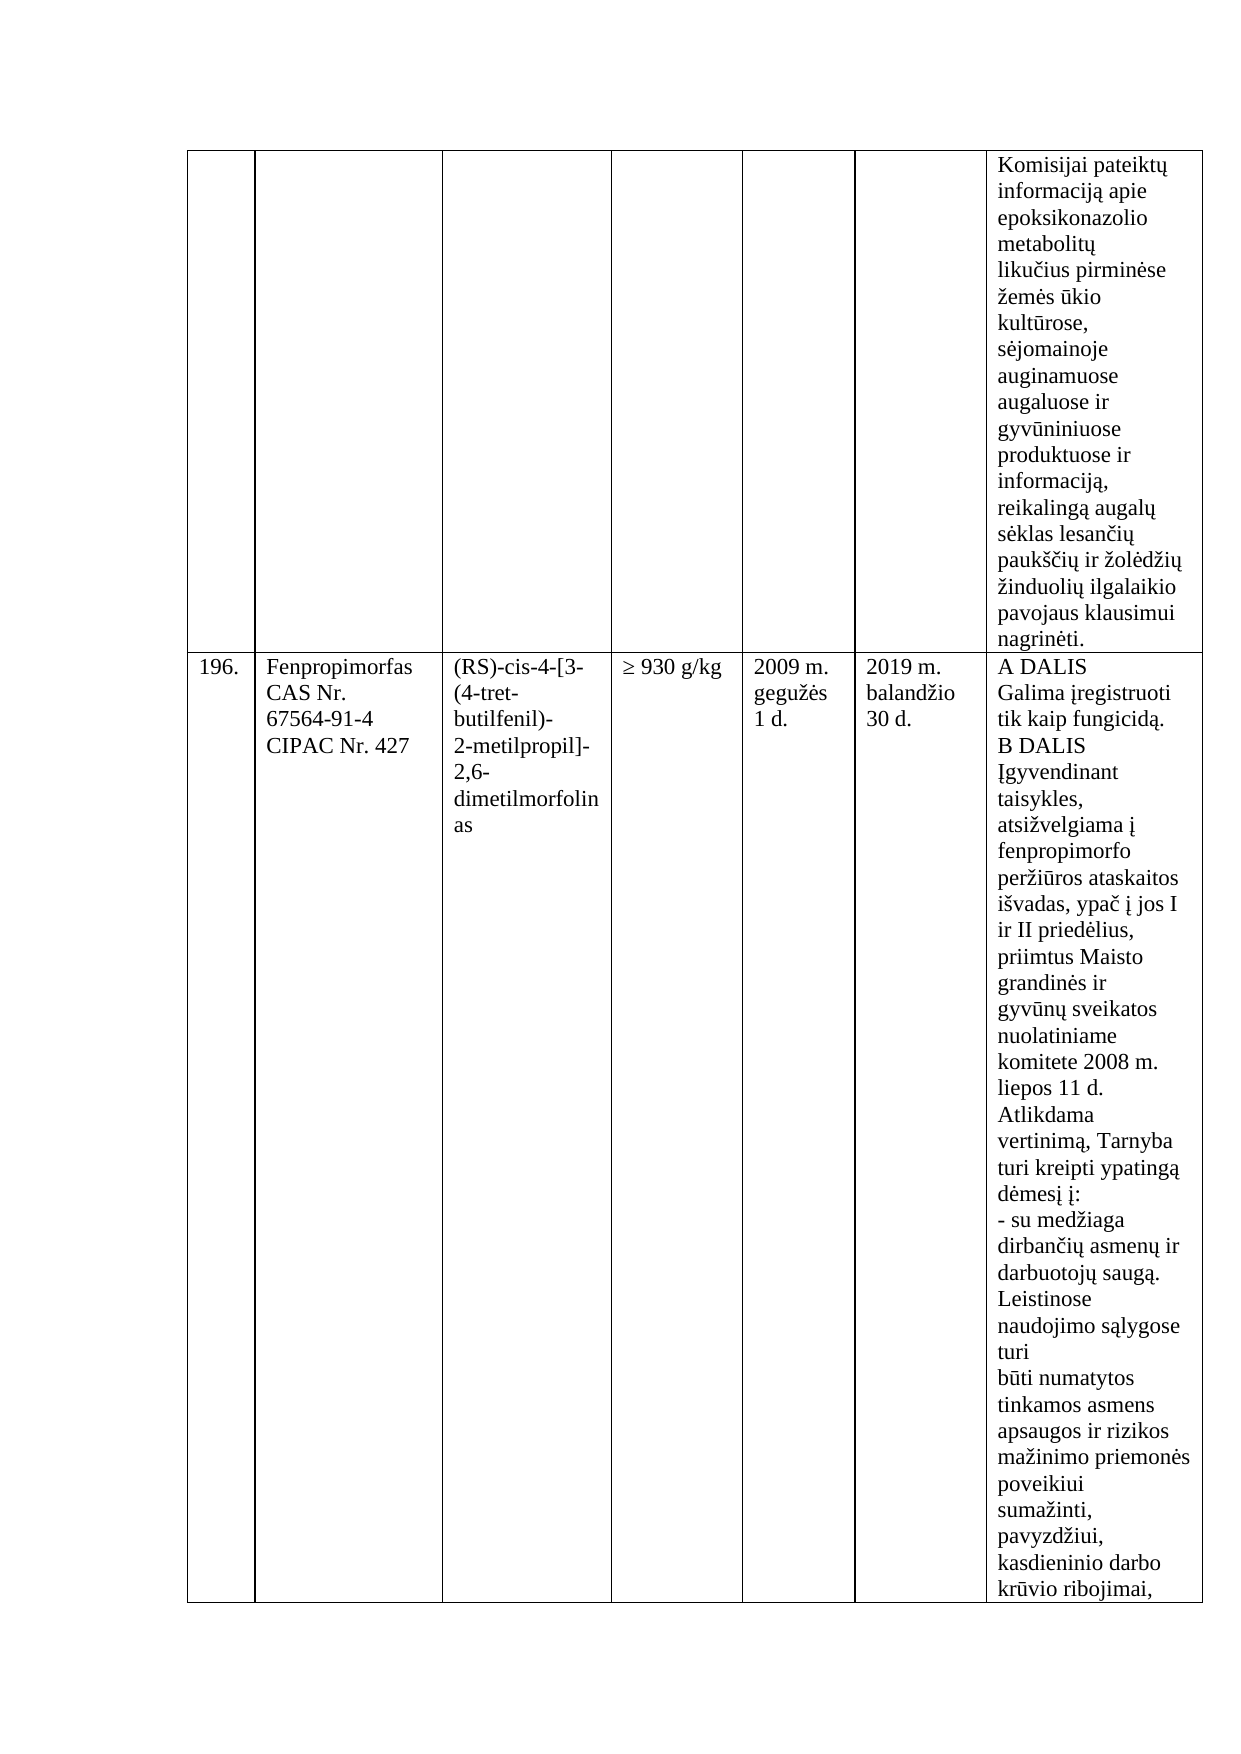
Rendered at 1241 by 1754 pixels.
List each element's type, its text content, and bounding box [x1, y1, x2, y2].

table_cell 2019 m. balandžio 30 d. [856, 653, 986, 1602]
table_cell [743, 151, 854, 652]
table_cell [443, 151, 611, 652]
table_cell [612, 151, 742, 652]
table_cell Komisijai pateiktų informaciją apie epoksikonazolio metabolitų likučius pirminėse žemės ūkio kultūrose, sėjomainoje auginamuose augaluose ir gyvūniniuose produktuose ir informaciją, reikalingą augalų sėklas lesančių paukščių ir žolėdžių žinduolių ilgalaikio pavojaus klausimui nagrinėti. [987, 151, 1202, 652]
table_cell [188, 151, 254, 652]
table_cell [256, 151, 442, 652]
table_cell Fenpropimorfas CAS Nr. 67564-91-4 CIPAC Nr. 427 [256, 653, 442, 1602]
table_cell 196. [188, 653, 254, 1602]
table_cell - [856, 151, 986, 652]
table_cell A DALIS Galima įregistruoti tik kaip fungicidą. B DALIS Įgyvendinant taisykles, atsižvelgiama į fenpropimorfo peržiūros ataskaitos išvadas, ypač į jos I ir II priedėlius, priimtus Maisto grandinės ir gyvūnų sveikatos nuolatiniame komitete 2008 m. liepos 11 d. Atlikdama vertinimą, Tarnyba turi kreipti ypatingą dėmesį į: - su medžiaga dirbančių asmenų ir darbuotojų saugą. Leistinose naudojimo sąlygose turi būti numatytos tinkamos asmens apsaugos ir rizikos mažinimo priemonės poveikiui sumažinti, pavyzdžiui, kasdieninio darbo krūvio ribojimai, [987, 653, 1202, 1602]
table_cell (RS)-cis-4-[3-(4-tret-butilfenil)- 2-metilpropil]-2,6- dimetilmorfolinas [443, 653, 611, 1602]
table_cell 2009 m. gegužės 1 d. [743, 653, 854, 1602]
table_cell ≥ 930 g/kg [612, 653, 742, 1602]
